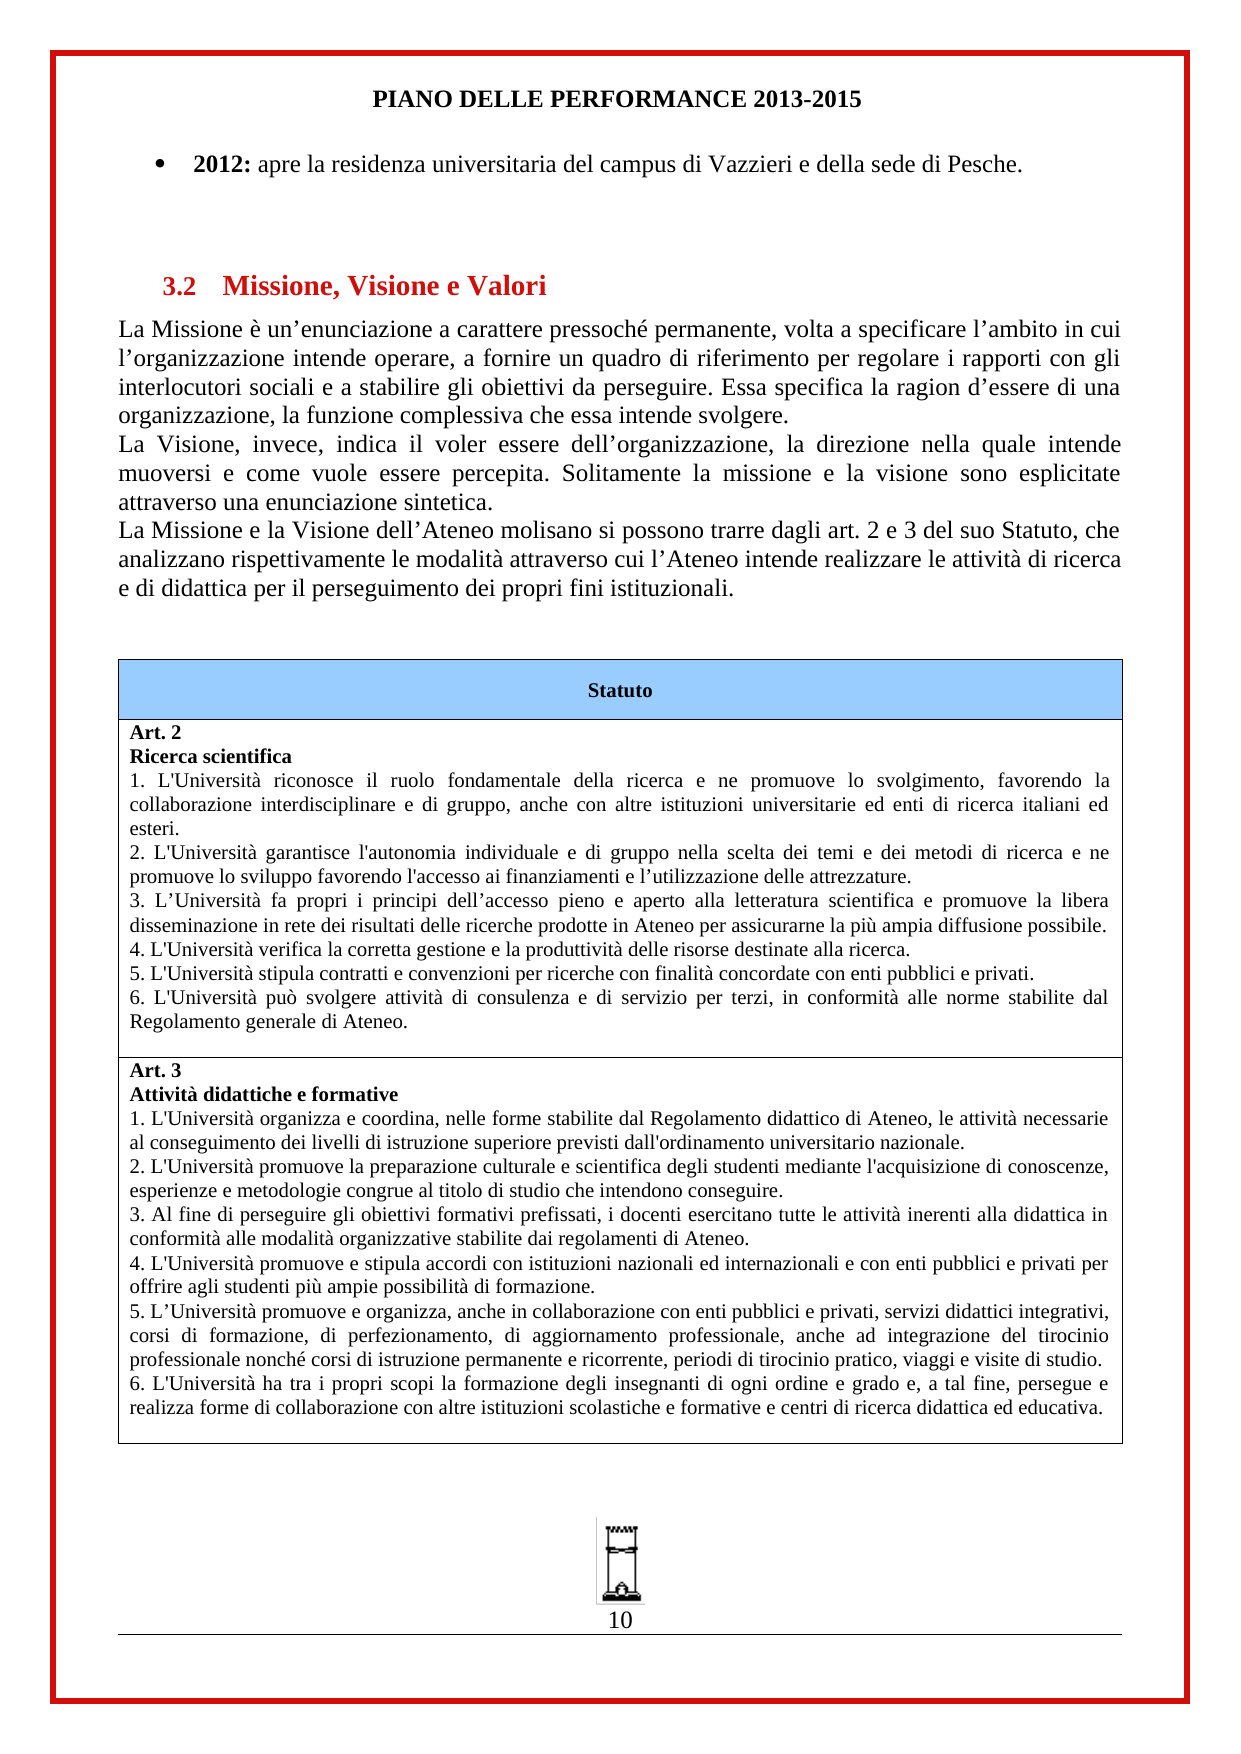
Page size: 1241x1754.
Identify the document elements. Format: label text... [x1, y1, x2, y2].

text La Missione è un’enunciazione a carattere pressoché permanente, volta a specificare l’ambito in cui l’organizzazione intende operare, a fornire un quadro di riferimento per regolare i rapporti con gli interlocutori sociali e a stabilire gli obiettivi da perseguire. Essa specifica la ragion d’essere di una organizzazione, la funzione complessiva che essa intende svolgere. [118, 314, 1122, 429]
list 2012: apre la residenza universitaria del campus di Vazzieri e della sede di Pesche. [156, 149, 1122, 178]
subtitle Missione, Visione e Valori [162, 268, 1122, 302]
text La Visione, invece, indica il voler essere dell’organizzazione, la direzione nella quale intende muoversi e come vuole essere percepita. Solitamente la missione e la visione sono esplicitate attraverso una enunciazione sintetica. [118, 429, 1122, 515]
text La Missione e la Visione dell’Ateneo molisano si possono trarre dagli art. 2 e 3 del suo Statuto, che analizzano rispettivamente le modalità attraverso cui l’Ateneo intende realizzare le attività di ricerca e di didattica per il perseguimento dei propri fini istituzionali. [118, 515, 1122, 602]
table_cell Art. 3 Attività didattiche e formative 1. L'Università organizza e coordina, nelle forme stabilite dal Regolamento didattico di Ateneo, le attività necessarie al conseguimento dei livelli di istruzione superiore previsti dall'ordinamento universitario nazionale. 2. L'Università promuove la preparazione culturale e scientifica degli studenti mediante l'acquisizione di conoscenze, esperienze e metodologie congrue al titolo di studio che intendono conseguire. 3. Al fine di perseguire gli obiettivi formativi prefissati, i docenti esercitano tutte le attività inerenti alla didattica in conformità alle modalità organizzative stabilite dai regolamenti di Ateneo. 4. L'Università promuove e stipula accordi con istituzioni nazionali ed internazionali e con enti pubblici e privati per offrire agli studenti più ampie possibilità di formazione. 5. L’Università promuove e organizza, anche in collaborazione con enti pubblici e privati, servizi didattici integrativi, corsi di formazione, di perfezionamento, di aggiornamento professionale, anche ad integrazione del tirocinio professionale nonché corsi di istruzione permanente e ricorrente, periodi di tirocinio pratico, viaggi e visite di studio. 6. L'Università ha tra i propri scopi la formazione degli insegnanti di ogni ordine e grado e, a tal fine, persegue e realizza forme di collaborazione con altre istituzioni scolastiche e formative e centri di ricerca didattica ed educativa. [119, 1058, 1122, 1443]
table_cell Art. 2 Ricerca scientifica 1. L'Università riconosce il ruolo fondamentale della ricerca e ne promuove lo svolgimento, favorendo la collaborazione interdisciplinare e di gruppo, anche con altre istituzioni universitarie ed enti di ricerca italiani ed esteri. 2. L'Università garantisce l'autonomia individuale e di gruppo nella scelta dei temi e dei metodi di ricerca e ne promuove lo sviluppo favorendo l'accesso ai finanziamenti e l’utilizzazione delle attrezzature. 3. L’Università fa propri i principi dell’accesso pieno e aperto alla letteratura scientifica e promuove la libera disseminazione in rete dei risultati delle ricerche prodotte in Ateneo per assicurarne la più ampia diffusione possibile. 4. L'Università verifica la corretta gestione e la produttività delle risorse destinate alla ricerca. 5. L'Università stipula contratti e convenzioni per ricerche con finalità concordate con enti pubblici e privati. 6. L'Università può svolgere attività di consulenza e di servizio per terzi, in conformità alle norme stabilite dal Regolamento generale di Ateneo. [119, 720, 1122, 1057]
table_header Statuto [119, 660, 1122, 719]
